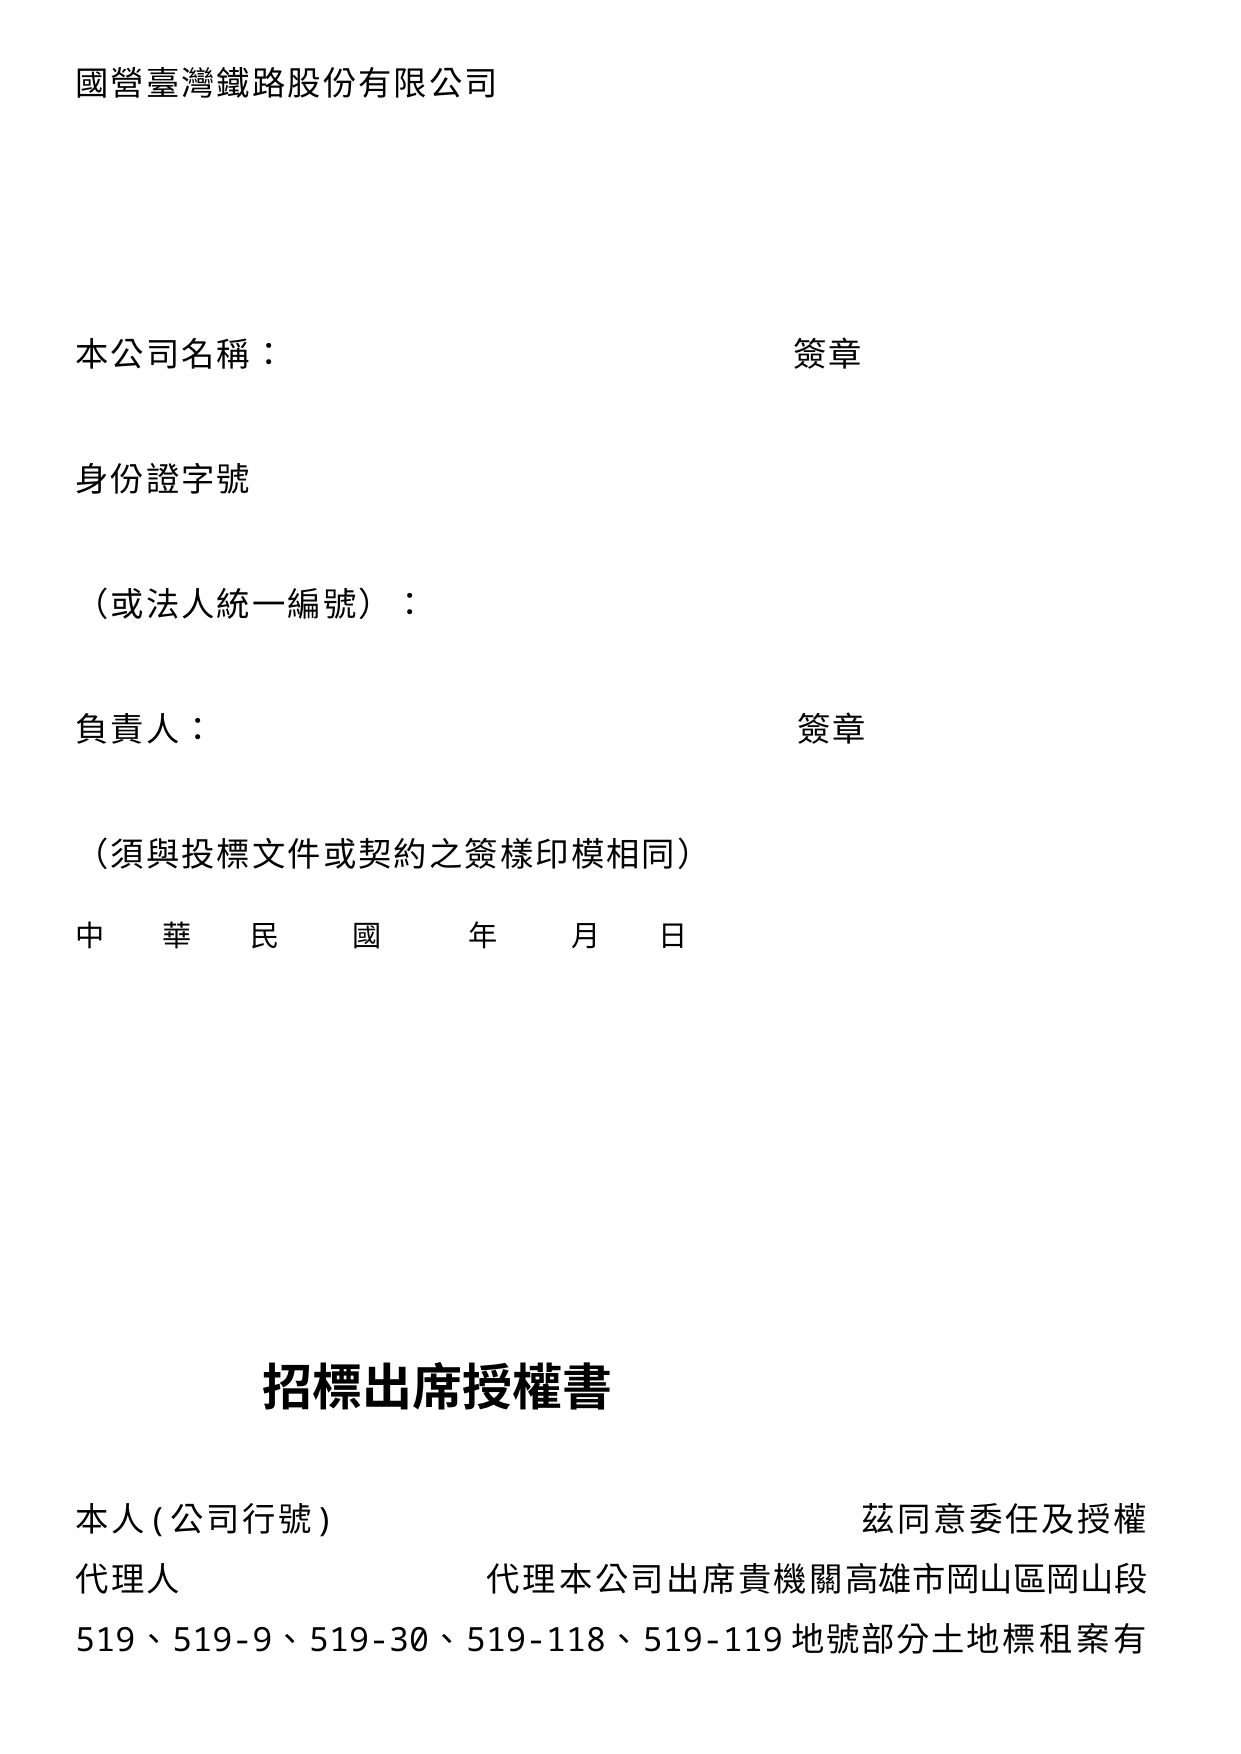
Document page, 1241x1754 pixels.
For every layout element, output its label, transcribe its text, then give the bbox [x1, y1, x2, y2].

text 國營臺灣鐵路股份有限公司 [75, 61, 1099, 104]
text 身份證字號 [75, 436, 1027, 498]
text 本人(公司行號) 茲同意委任及授權代理人 代理本公司出席貴機關高雄市岡山區岡山段519、519-9、519-30、519-118、519-119地號部分土地標租案有 [75, 1492, 1148, 1661]
text 本公司名稱： 簽章 [75, 311, 1027, 373]
text （須與投標文件或契約之簽樣印模相同） [75, 811, 1027, 873]
text （或法人統一編號）： [75, 561, 1027, 623]
text 中 華 民 國 年 月 日 [75, 888, 1152, 955]
text 招標出席授權書 [262, 1311, 964, 1436]
text 負責人： 簽章 [75, 686, 1027, 748]
